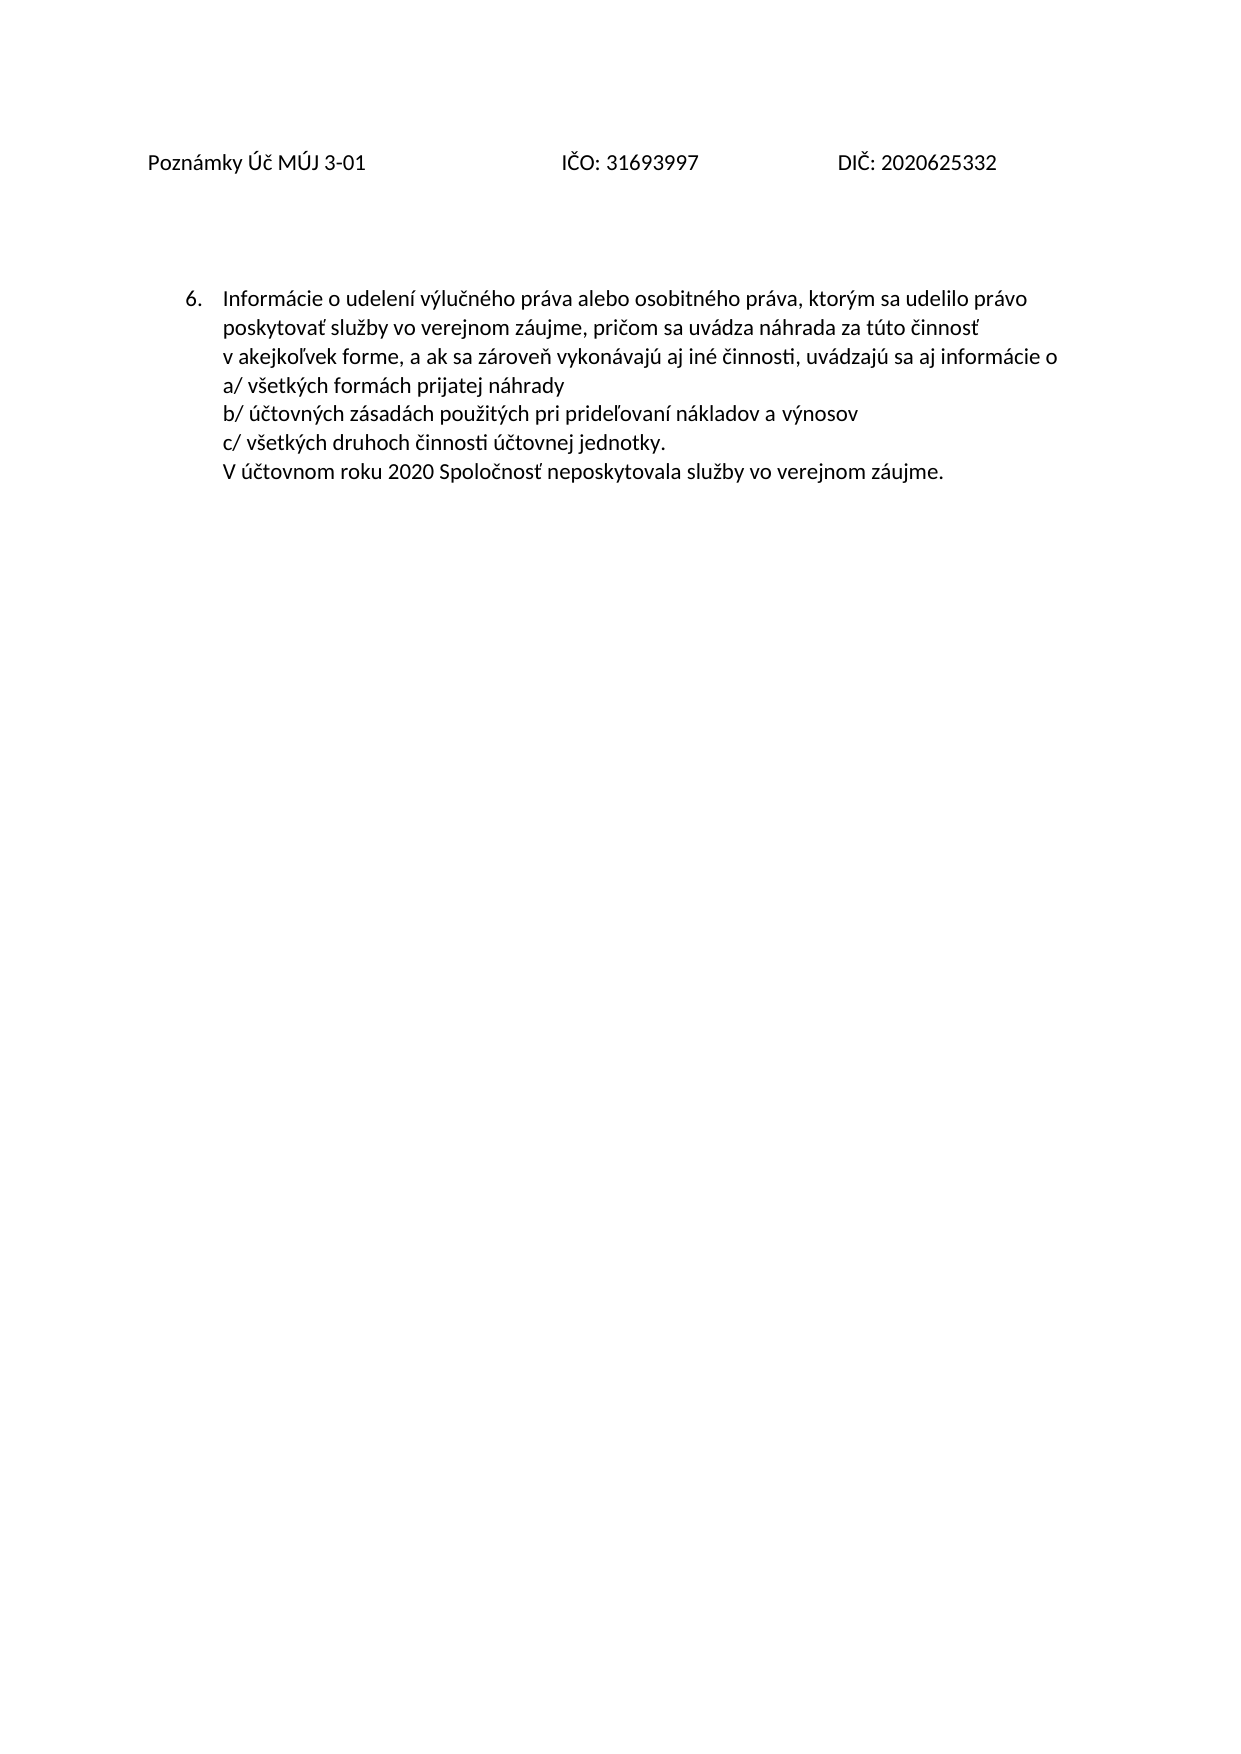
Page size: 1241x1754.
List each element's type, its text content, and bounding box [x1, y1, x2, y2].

text Poznámky Úč MÚJ 3-01 IČO: 31693997 DIČ: 2020625332 [148, 148, 1093, 176]
list Informácie o udelení výlučného práva alebo osobitného práva, ktorým sa udelilo právo poskytovať služby vo verejnom záujme, pričom sa uvádza náhrada za túto činnosť v akejkoľvek forme, a ak sa zároveň vykonávajú aj iné činnosti, uvádzajú sa aj informácie o a/ všetkých formách prijatej náhrady b/ účtovných zásadách použitých pri prideľovaní nákladov a výnosov c/ všetkých druhoch činnosti účtovnej jednotky. V účtovnom roku 2020 Spoločnosť neposkytovala služby vo verejnom záujme. [185, 284, 1093, 485]
